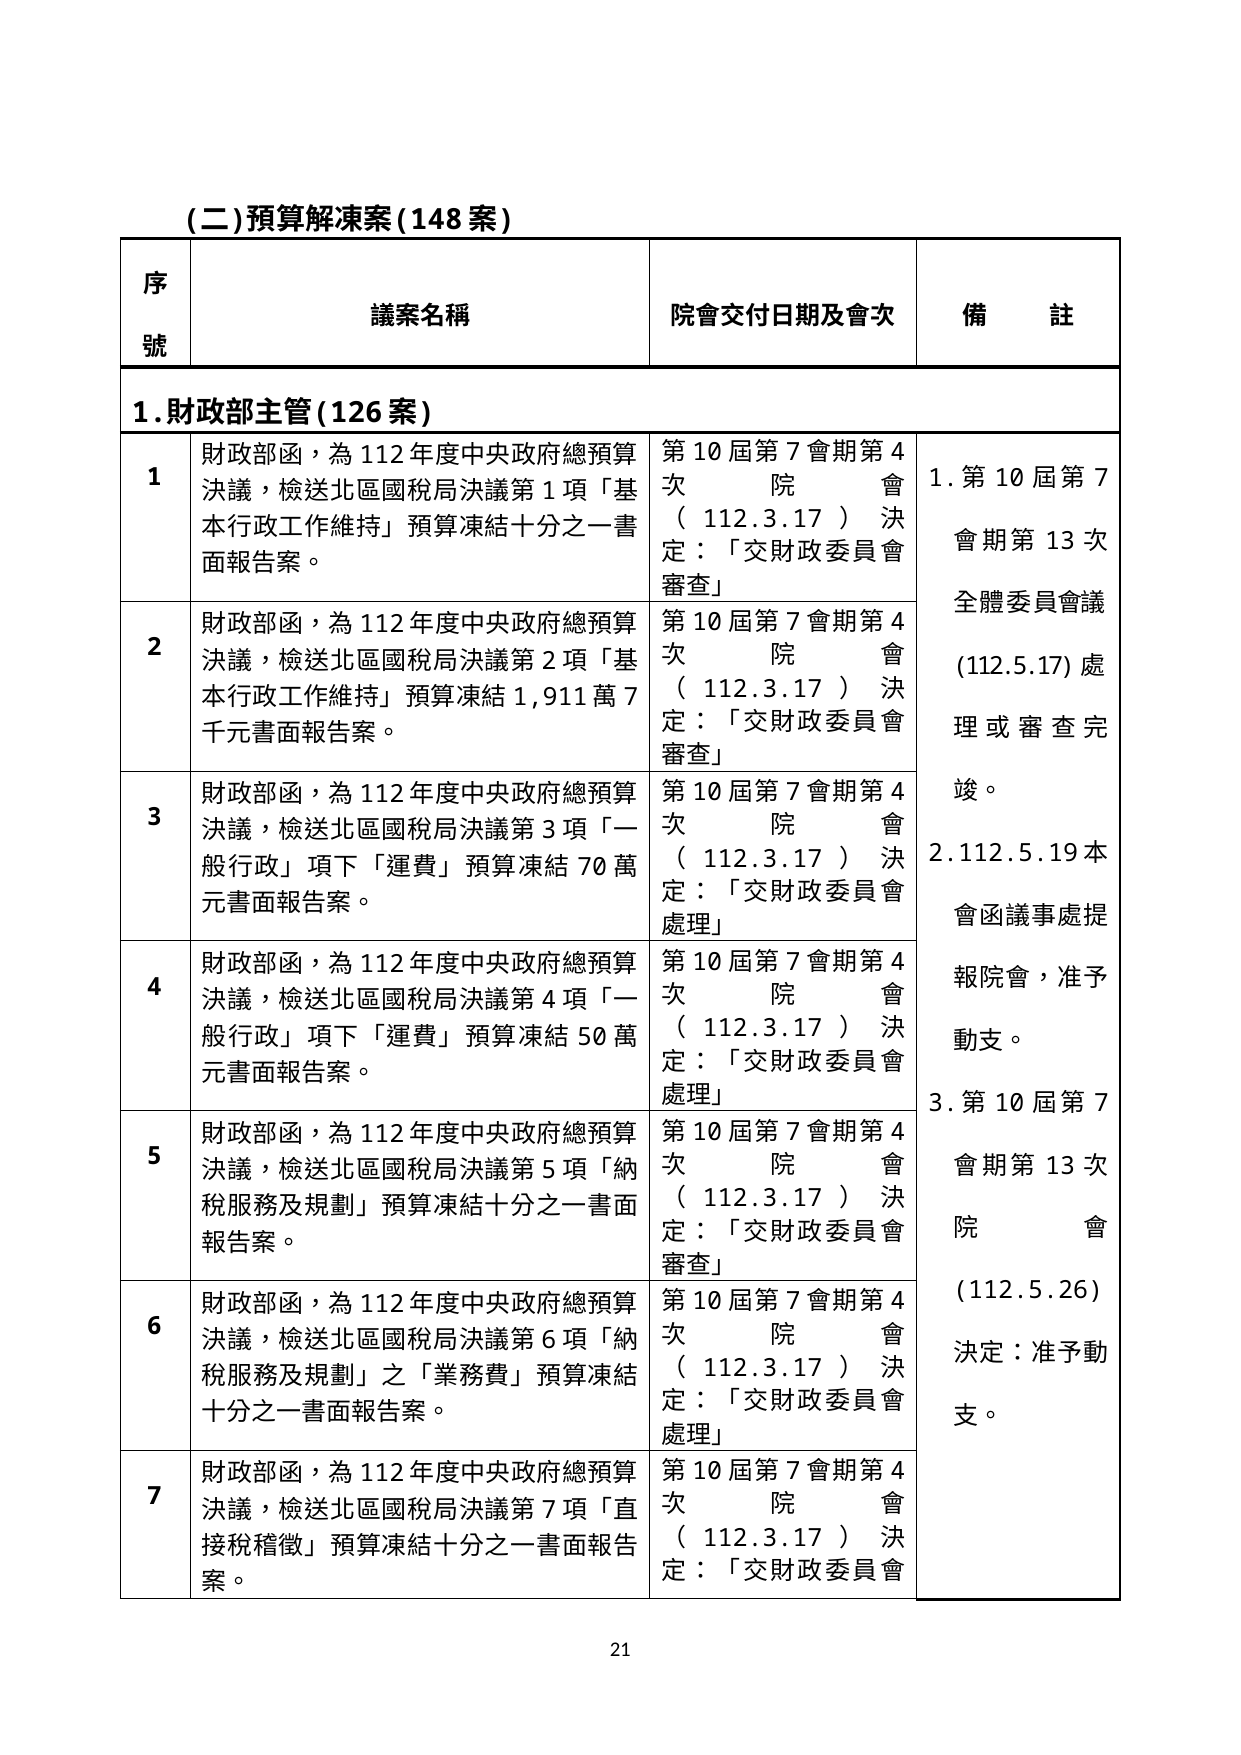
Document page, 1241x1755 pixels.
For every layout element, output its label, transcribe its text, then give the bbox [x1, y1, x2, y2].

table_cell 第10屆第7會期第4次院會（112.3.17）決定：「交財政委員會處理」 [650, 941, 916, 1110]
subtitle (二)預算解凍案(148案) [182, 175, 1120, 237]
table_cell [121, 434, 190, 601]
table_cell 財政部函，為112年度中央政府總預算決議，檢送北區國稅局決議第1項「基本行政工作維持」預算凍結十分之一書面報告案。 [191, 434, 649, 601]
table_cell [121, 1111, 190, 1280]
table_cell 1.第10屆第7會期第13次全體委員會議(112.5.17)處理或審查完竣。 2.112.5.19本會函議事處提報院會，准予動支。 3.第10屆第7會期第13次院會(112.5.26)決定：准予動支。 [917, 434, 1119, 1598]
table_cell 1.財政部主管(126案) [121, 369, 1119, 431]
table_cell 財政部函，為112年度中央政府總預算決議，檢送北區國稅局決議第6項「納稅服務及規劃」之「業務費」預算凍結十分之一書面報告案。 [191, 1281, 649, 1450]
table_cell 第10屆第7會期第4次院會（112.3.17）決定：「交財政委員會處理」 [650, 772, 916, 940]
table_cell [121, 1281, 190, 1450]
table_cell 第10屆第7會期第4次院會（112.3.17）決定：「交財政委員會審查」 [650, 602, 916, 771]
table_header 議案名稱 [191, 240, 649, 365]
table_cell [121, 602, 190, 771]
table_cell 財政部函，為112年度中央政府總預算決議，檢送北區國稅局決議第5項「納稅服務及規劃」預算凍結十分之一書面報告案。 [191, 1111, 649, 1280]
table_cell 財政部函，為112年度中央政府總預算決議，檢送北區國稅局決議第7項「直接稅稽徵」預算凍結十分之一書面報告案。 [191, 1451, 649, 1598]
table_header 序號 [121, 240, 190, 365]
table_cell 財政部函，為112年度中央政府總預算決議，檢送北區國稅局決議第2項「基本行政工作維持」預算凍結1,911萬7千元書面報告案。 [191, 602, 649, 771]
table_cell 第10屆第7會期第4次院會（112.3.17）決定：「交財政委員會審查」 [650, 1111, 916, 1280]
table_header 院會交付日期及會次 [650, 240, 916, 365]
table_header 備 註 [917, 240, 1119, 365]
table_cell 財政部函，為112年度中央政府總預算決議，檢送北區國稅局決議第4項「一般行政」項下「運費」預算凍結50萬元書面報告案。 [191, 941, 649, 1110]
table_cell 財政部函，為112年度中央政府總預算決議，檢送北區國稅局決議第3項「一般行政」項下「運費」預算凍結70萬元書面報告案。 [191, 772, 649, 940]
table_cell 第10屆第7會期第4次院會（112.3.17）決定：「交財政委員會 [650, 1451, 916, 1598]
table_cell [121, 941, 190, 1110]
table_cell [121, 1451, 190, 1598]
table_cell 第10屆第7會期第4次院會（112.3.17）決定：「交財政委員會處理」 [650, 1281, 916, 1450]
table_cell [121, 772, 190, 940]
table_cell 第10屆第7會期第4次院會（112.3.17）決定：「交財政委員會審查」 [650, 434, 916, 601]
